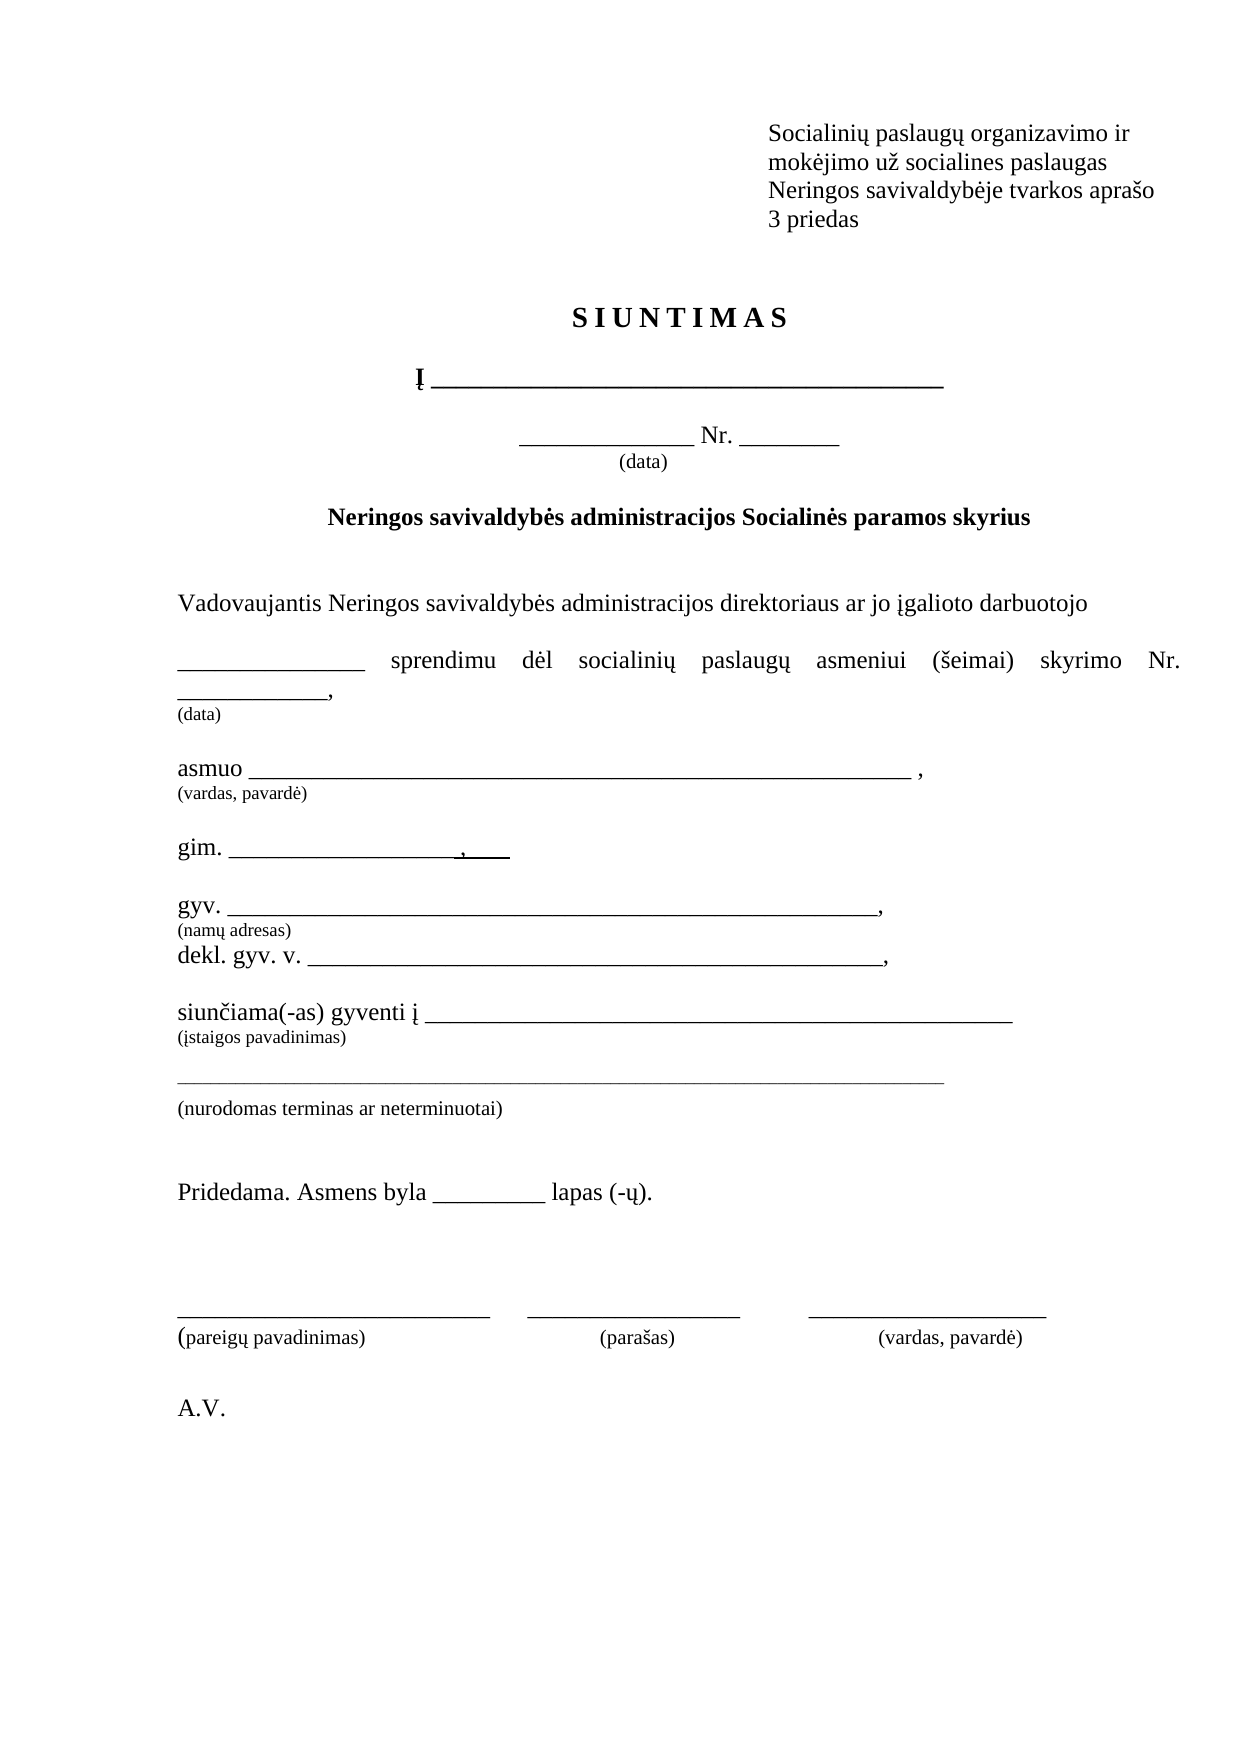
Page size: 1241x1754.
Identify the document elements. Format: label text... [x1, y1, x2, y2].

text (vardas, pavardė) [177, 782, 1181, 803]
text gim. __________________ , [177, 832, 1181, 861]
text (namų adresas) [177, 918, 1181, 940]
text (nurodomas terminas ar neterminuotai) [177, 1096, 1181, 1120]
text _______________ sprendimu dėl socialinių paslaugų asmeniui (šeimai) skyrimo Nr. ____________, [177, 645, 1181, 703]
text (data) [177, 703, 1181, 724]
text (data) [177, 449, 1181, 473]
text (pareigų pavadinimas) (parašas) (vardas, pavardė) [177, 1321, 1181, 1350]
text Pridedama. Asmens byla _________ lapas (-ų). [177, 1177, 1181, 1206]
text Į _________________________________________ [177, 362, 1181, 391]
text mokėjimo už socialines paslaugas [177, 147, 1181, 176]
text Neringos savivaldybės administracijos Socialinės paramos skyrius [177, 502, 1181, 530]
text 3 priedas [177, 204, 1181, 233]
text SIUNTIMAS [177, 300, 1181, 334]
text gyv. ____________________________________________________, [177, 890, 1181, 918]
text Neringos savivaldybėje tvarkos aprašo [177, 176, 1181, 204]
text ____________________________________________________________________________________________ [177, 1067, 1181, 1086]
text _________________________ _________________ ___________________ [177, 1292, 1181, 1321]
text ______________ Nr. ________ [177, 420, 1181, 449]
text A.V. [177, 1393, 1181, 1422]
text siunčiama(-as) gyventi į _______________________________________________ [177, 997, 1181, 1026]
text asmuo _____________________________________________________ , [177, 753, 1181, 782]
text (įstaigos pavadinimas) [177, 1026, 1181, 1048]
text dekl. gyv. v. ______________________________________________, [177, 940, 1181, 969]
text Vadovaujantis Neringos savivaldybės administracijos direktoriaus ar jo įgalioto darbuotojo [177, 588, 1181, 617]
text Socialinių paslaugų organizavimo ir [177, 118, 1181, 147]
